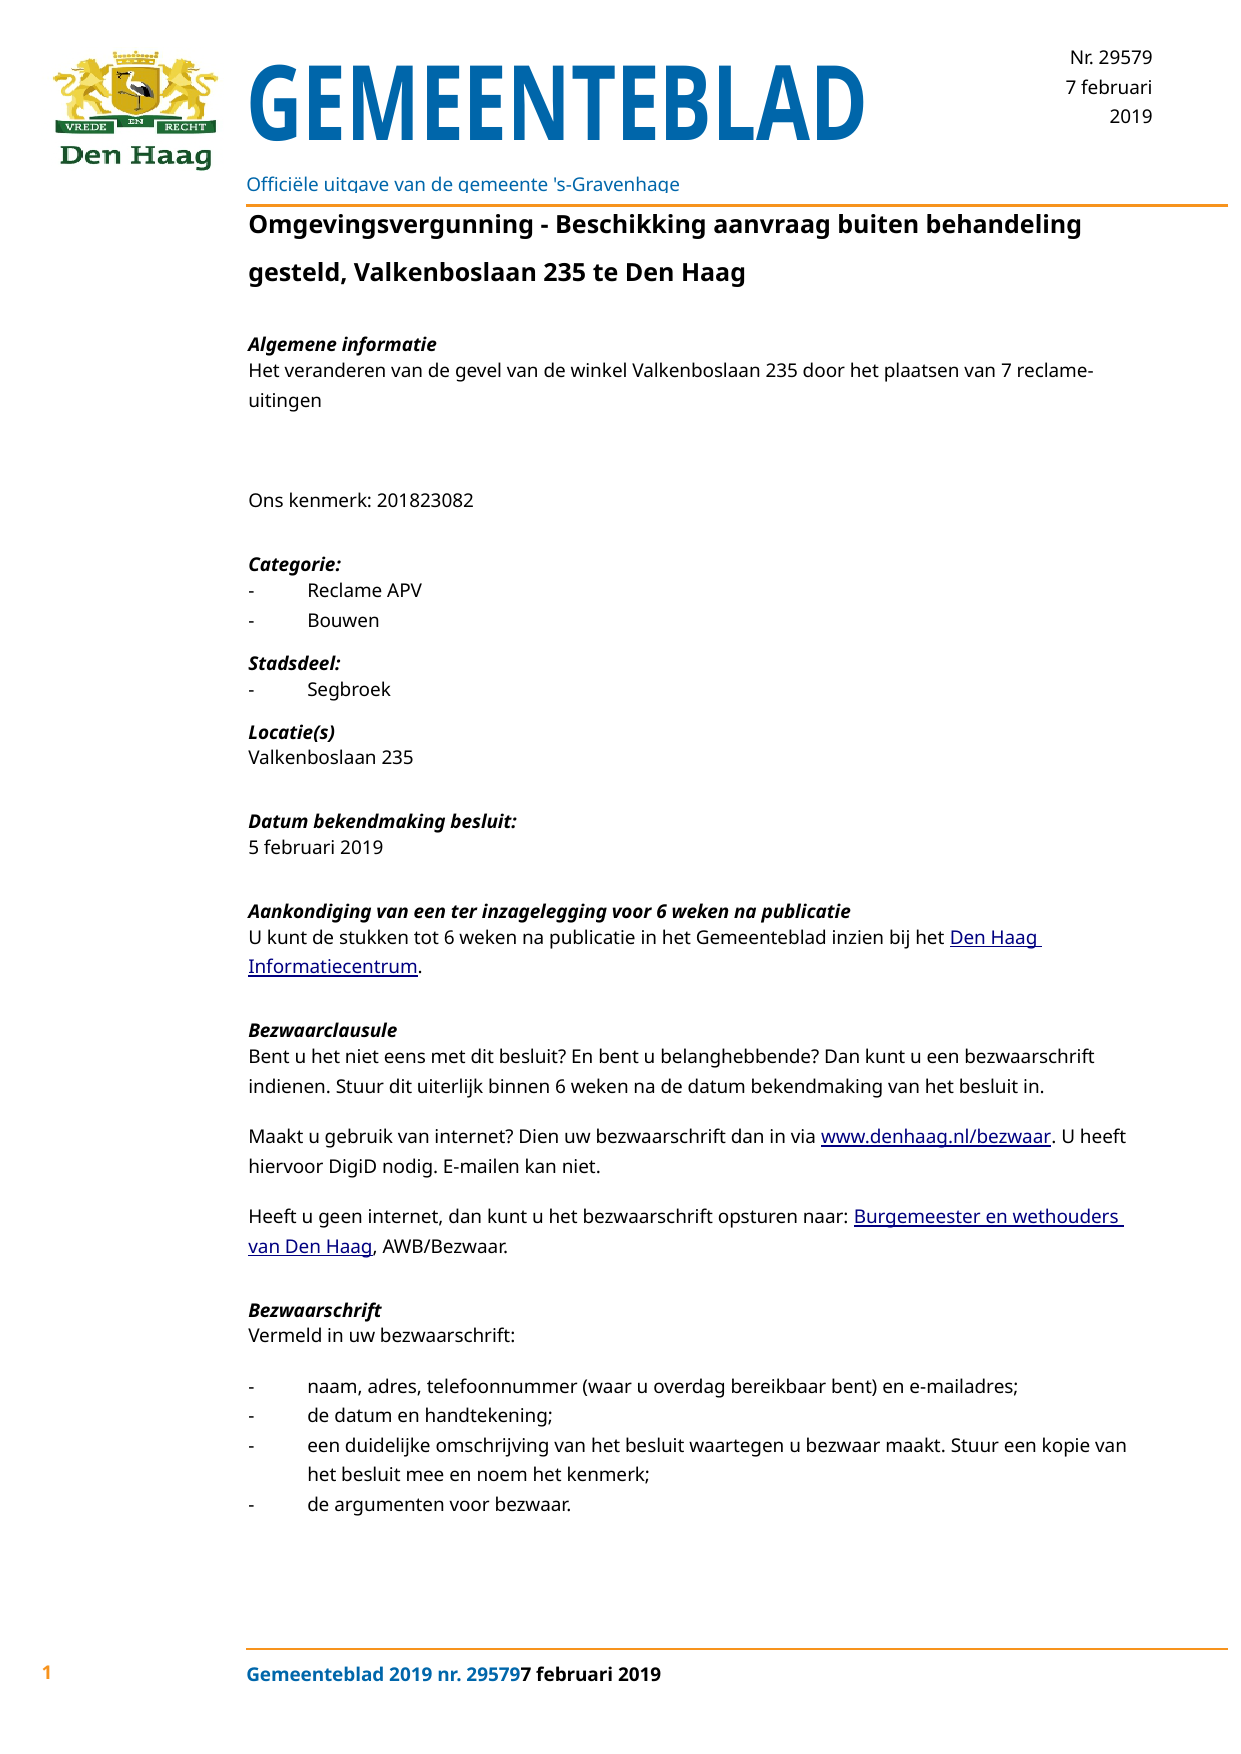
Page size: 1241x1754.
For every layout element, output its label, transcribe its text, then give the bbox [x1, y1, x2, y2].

list Reclame APV [248, 577, 1152, 603]
text Heeft u geen internet, dan kunt u het bezwaarschrift opsturen naar: Burgemeester en wethouders van Den Haag, AWB/Bezwaar. [248, 1203, 1152, 1258]
picture [41, 47, 231, 172]
text Locatie(s) [248, 719, 1152, 744]
list de datum en handtekening; [248, 1402, 1152, 1428]
text Bezwaarschrift [248, 1297, 1152, 1322]
list naam, adres, telefoonnummer (waar u overdag bereikbaar bent) en e-mailadres; [248, 1373, 1152, 1399]
text U kunt de stukken tot 6 weken na publicatie in het Gemeenteblad inzien bij het Den Haag Informatiecentrum. [248, 924, 1152, 979]
text Algemene informatie [248, 331, 1152, 357]
text Categorie: [248, 552, 1152, 577]
text Aankondiging van een ter inzagelegging voor 6 weken na publicatie [248, 898, 1152, 924]
text Bent u het niet eens met dit besluit? En bent u belanghebbende? Dan kunt u een bezwaarschrift indienen. Stuur dit uiterlijk binnen 6 weken na de datum bekendmaking van het besluit in. [248, 1043, 1152, 1098]
text Stadsdeel: [248, 650, 1152, 676]
text Datum bekendmaking besluit: [248, 808, 1152, 834]
list een duidelijke omschrijving van het besluit waartegen u bezwaar maakt. Stuur een kopie van het besluit mee en noem het kenmerk; [248, 1432, 1152, 1487]
list Segbroek [248, 676, 1152, 701]
text Valkenboslaan 235 [248, 744, 1152, 770]
text Maakt u gebruik van internet? Dien uw bezwaarschrift dan in via www.denhaag.nl/bezwaar. U heeft hiervoor DigiD nodig. E-mailen kan niet. [248, 1123, 1152, 1178]
text Het veranderen van de gevel van de winkel Valkenboslaan 235 door het plaatsen van 7 reclame-uitingen [248, 357, 1152, 412]
text 5 februari 2019 [248, 834, 1152, 860]
text Ons kenmerk: 201823082 [248, 488, 1152, 513]
text Omgevingsvergunning - Beschikking aanvraag buiten behandeling gesteld, Valkenboslaan 235 te Den Haag [248, 207, 1152, 288]
text Bezwaarclausule [248, 1017, 1152, 1043]
list Bouwen [248, 607, 1152, 633]
list de argumenten voor bezwaar. [248, 1491, 1152, 1517]
text Vermeld in uw bezwaarschrift: [248, 1322, 1152, 1348]
